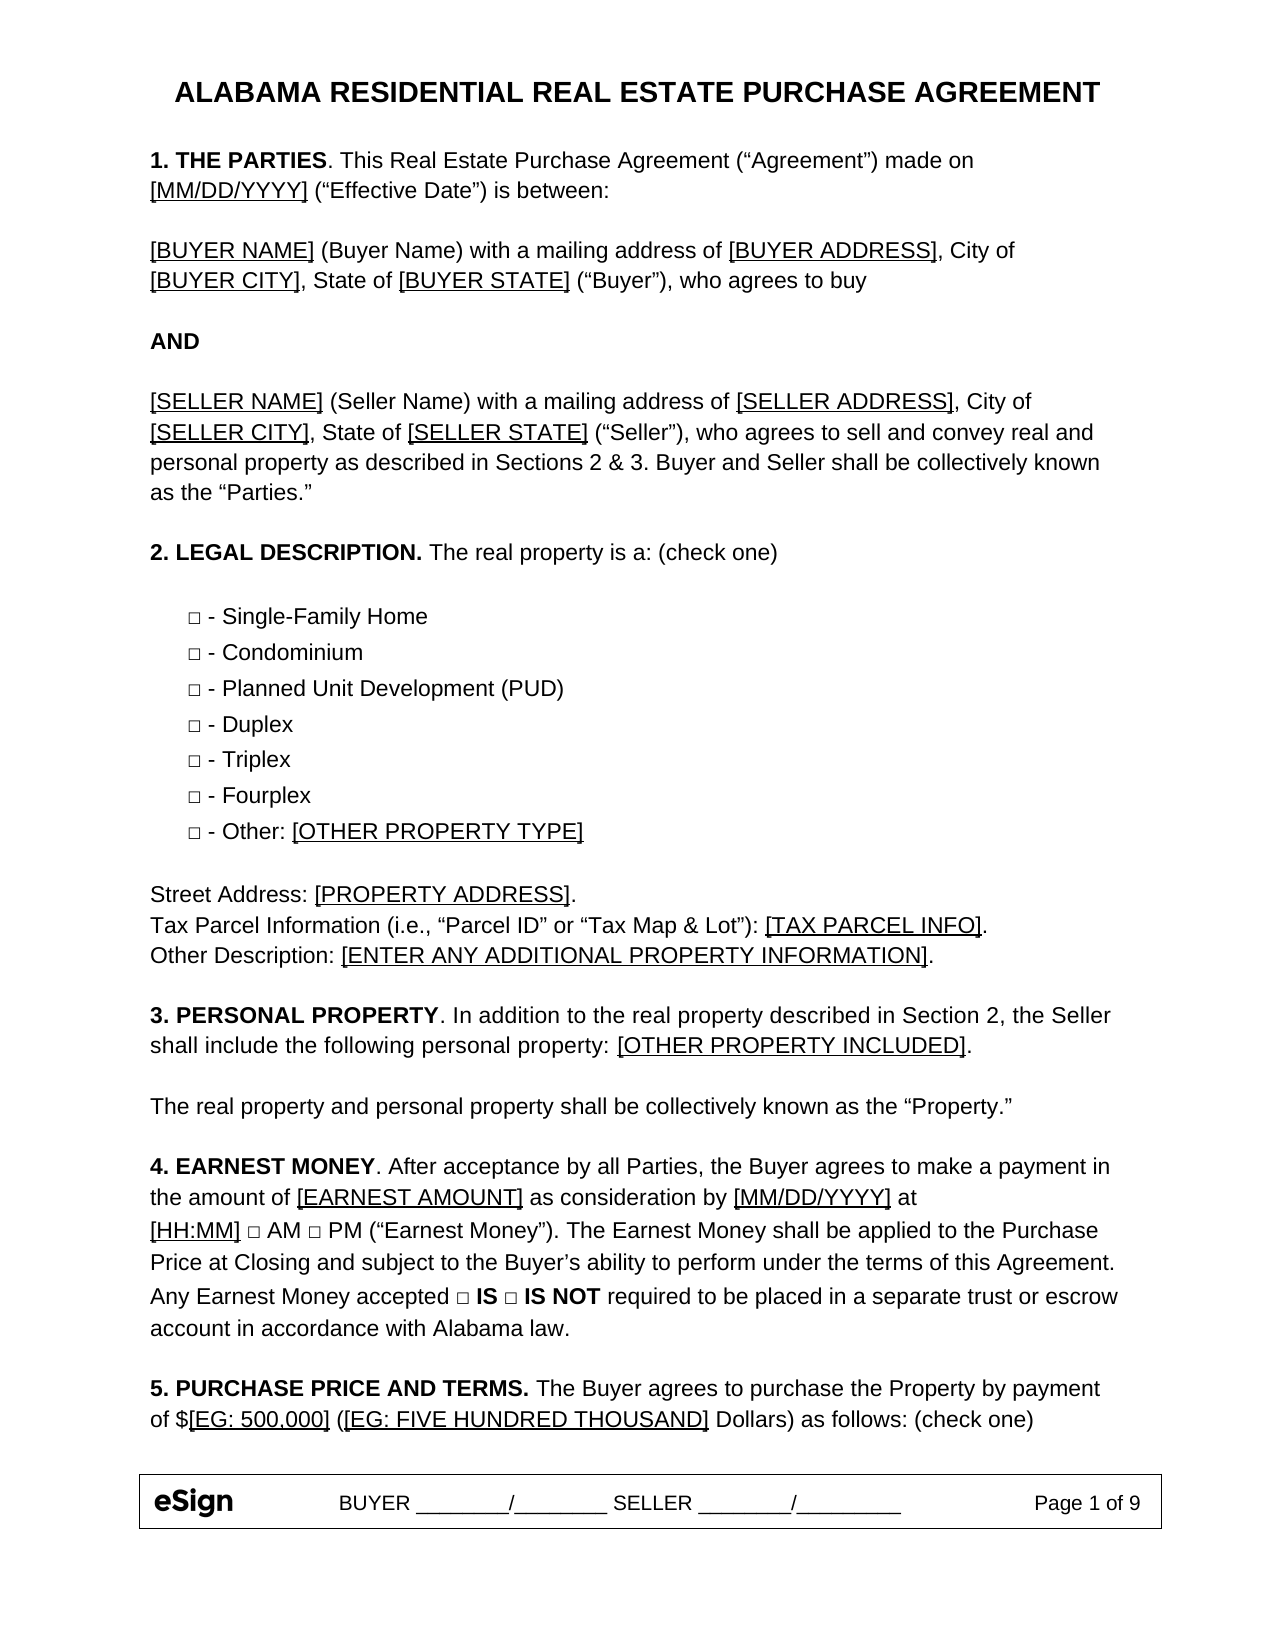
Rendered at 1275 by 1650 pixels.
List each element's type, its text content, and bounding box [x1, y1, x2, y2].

text The real property and personal property shall be collectively known as the “Property.” [150, 1093, 1125, 1119]
text 3. PERSONAL PROPERTY. In addition to the real property described in Section 2, the Seller shall include the following personal property: [OTHER PROPERTY INCLUDED]. [150, 1002, 1125, 1059]
text ☐ - Duplex [187, 707, 1125, 739]
text [BUYER NAME] (Buyer Name) with a mailing address of [BUYER ADDRESS], City of [150, 237, 1125, 263]
text ☐ - Single-Family Home [187, 600, 1125, 631]
text ALABAMA RESIDENTIAL REAL ESTATE PURCHASE AGREEMENT [150, 75, 1125, 108]
text 2. LEGAL DESCRIPTION. The real property is a: (check one) [150, 539, 1125, 566]
text Other Description: [ENTER ANY ADDITIONAL PROPERTY INFORMATION]. [150, 942, 1125, 968]
text Street Address: [PROPERTY ADDRESS]. [150, 881, 1125, 908]
text 5. PURCHASE PRICE AND TERMS. The Buyer agrees to purchase the Property by payment of $[EG: 500,000] ([EG: FIVE HUNDRED THOUSAND] Dollars) as follows: (check one) [150, 1375, 1125, 1432]
text AND [150, 328, 1125, 354]
text 4. EARNEST MONEY. After acceptance by all Parties, the Buyer agrees to make a payment in the amount of [EARNEST AMOUNT] as consideration by [MM/DD/YYYY] at [150, 1153, 1125, 1210]
text [SELLER NAME] (Seller Name) with a mailing address of [SELLER ADDRESS], City of [SELLER CITY], State of [SELLER STATE] (“Seller”), who agrees to sell and convey real and personal property as described in Sections 2 & 3. Buyer and Seller shall be collectively known as the “Parties.” [150, 388, 1125, 505]
text [HH:MM] ☐ AM ☐ PM (“Earnest Money”). The Earnest Money shall be applied to the Purchase Price at Closing and subject to the Buyer’s ability to perform under the terms of this Agreement. Any Earnest Money accepted ☐ IS ☐ IS NOT required to be placed in a separate trust or escrow account in accordance with Alabama law. [150, 1214, 1125, 1341]
text Tax Parcel Information (i.e., “Parcel ID” or “Tax Map & Lot”): [TAX PARCEL INFO]. [150, 912, 1125, 938]
text 1. THE PARTIES. This Real Estate Purchase Agreement (“Agreement”) made on [MM/DD/YYYY] (“Effective Date”) is between: [150, 147, 1125, 203]
text ☐ - Triplex [187, 743, 1125, 775]
text [BUYER CITY], State of [BUYER STATE] (“Buyer”), who agrees to buy [150, 267, 1125, 294]
text ☐ - Condominium [187, 636, 1125, 667]
text ☐ - Fourplex [187, 779, 1125, 811]
text ☐ - Planned Unit Development (PUD) [187, 672, 1125, 703]
text ☐ - Other: [OTHER PROPERTY TYPE] [187, 815, 1125, 847]
